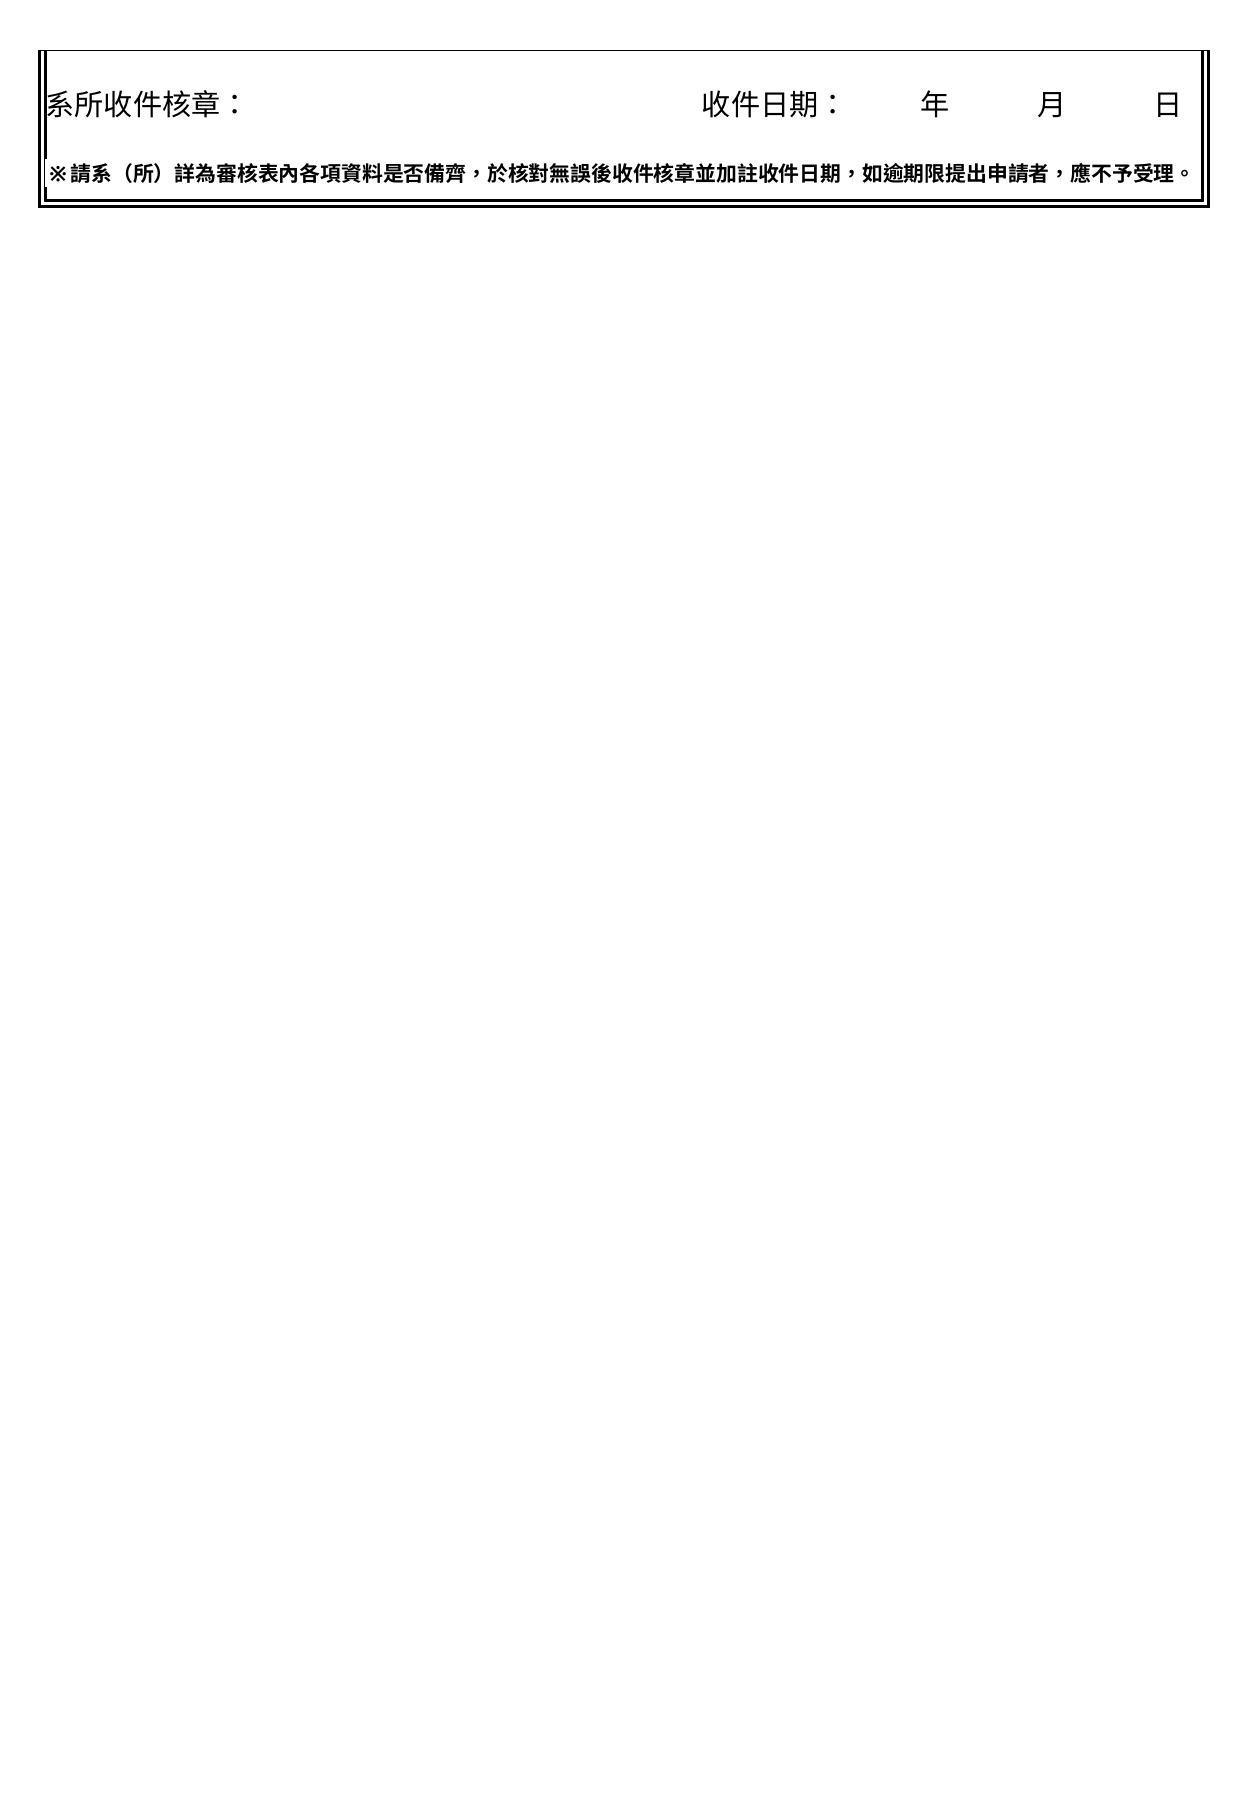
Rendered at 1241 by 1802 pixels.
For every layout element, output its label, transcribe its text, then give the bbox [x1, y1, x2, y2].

table_cell 系所收件核章： 收件日期： 年 月 日 ※請系（所）詳為審核表內各項資料是否備齊，於核對無誤後收件核章並加註收件日期，如逾期限提出申請者，應不予受理。 [47, 51, 1201, 198]
